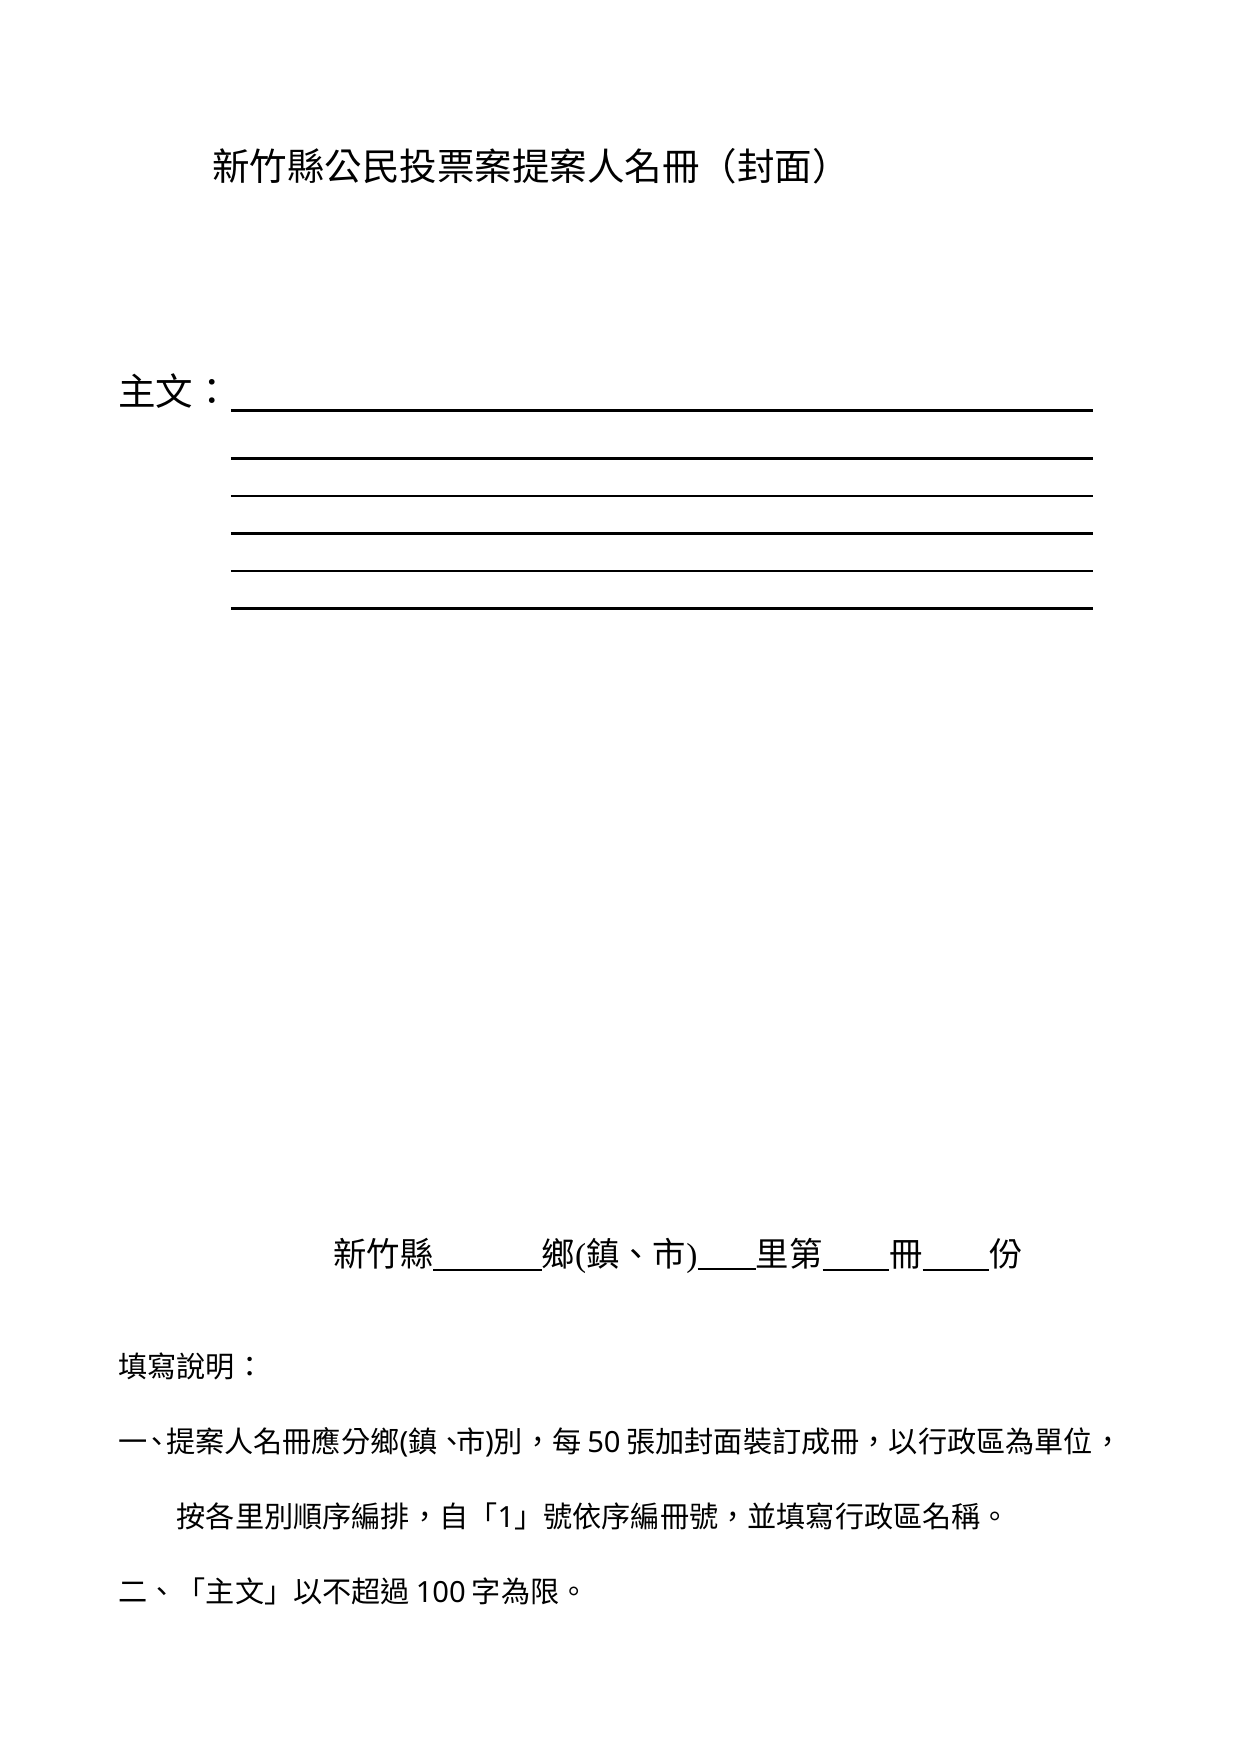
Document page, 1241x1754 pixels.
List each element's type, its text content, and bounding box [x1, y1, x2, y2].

text 一、提案人名冊應分鄉(鎮、市)別，每50張加封面裝訂成冊，以行政區為單位，按各里別順序編排，自「1」號依序編冊號，並填寫行政區名稱。 [118, 1402, 1122, 1552]
text 二、「主文」以不超過100字為限。 [118, 1552, 1122, 1627]
text 新竹縣公民投票案提案人名冊（封面） [118, 127, 1122, 202]
text 主文： [118, 352, 1122, 427]
text 新竹縣 鄉(鎮、市) 里第 冊 份 [118, 1214, 1022, 1289]
text 填寫說明： [118, 1327, 1122, 1402]
